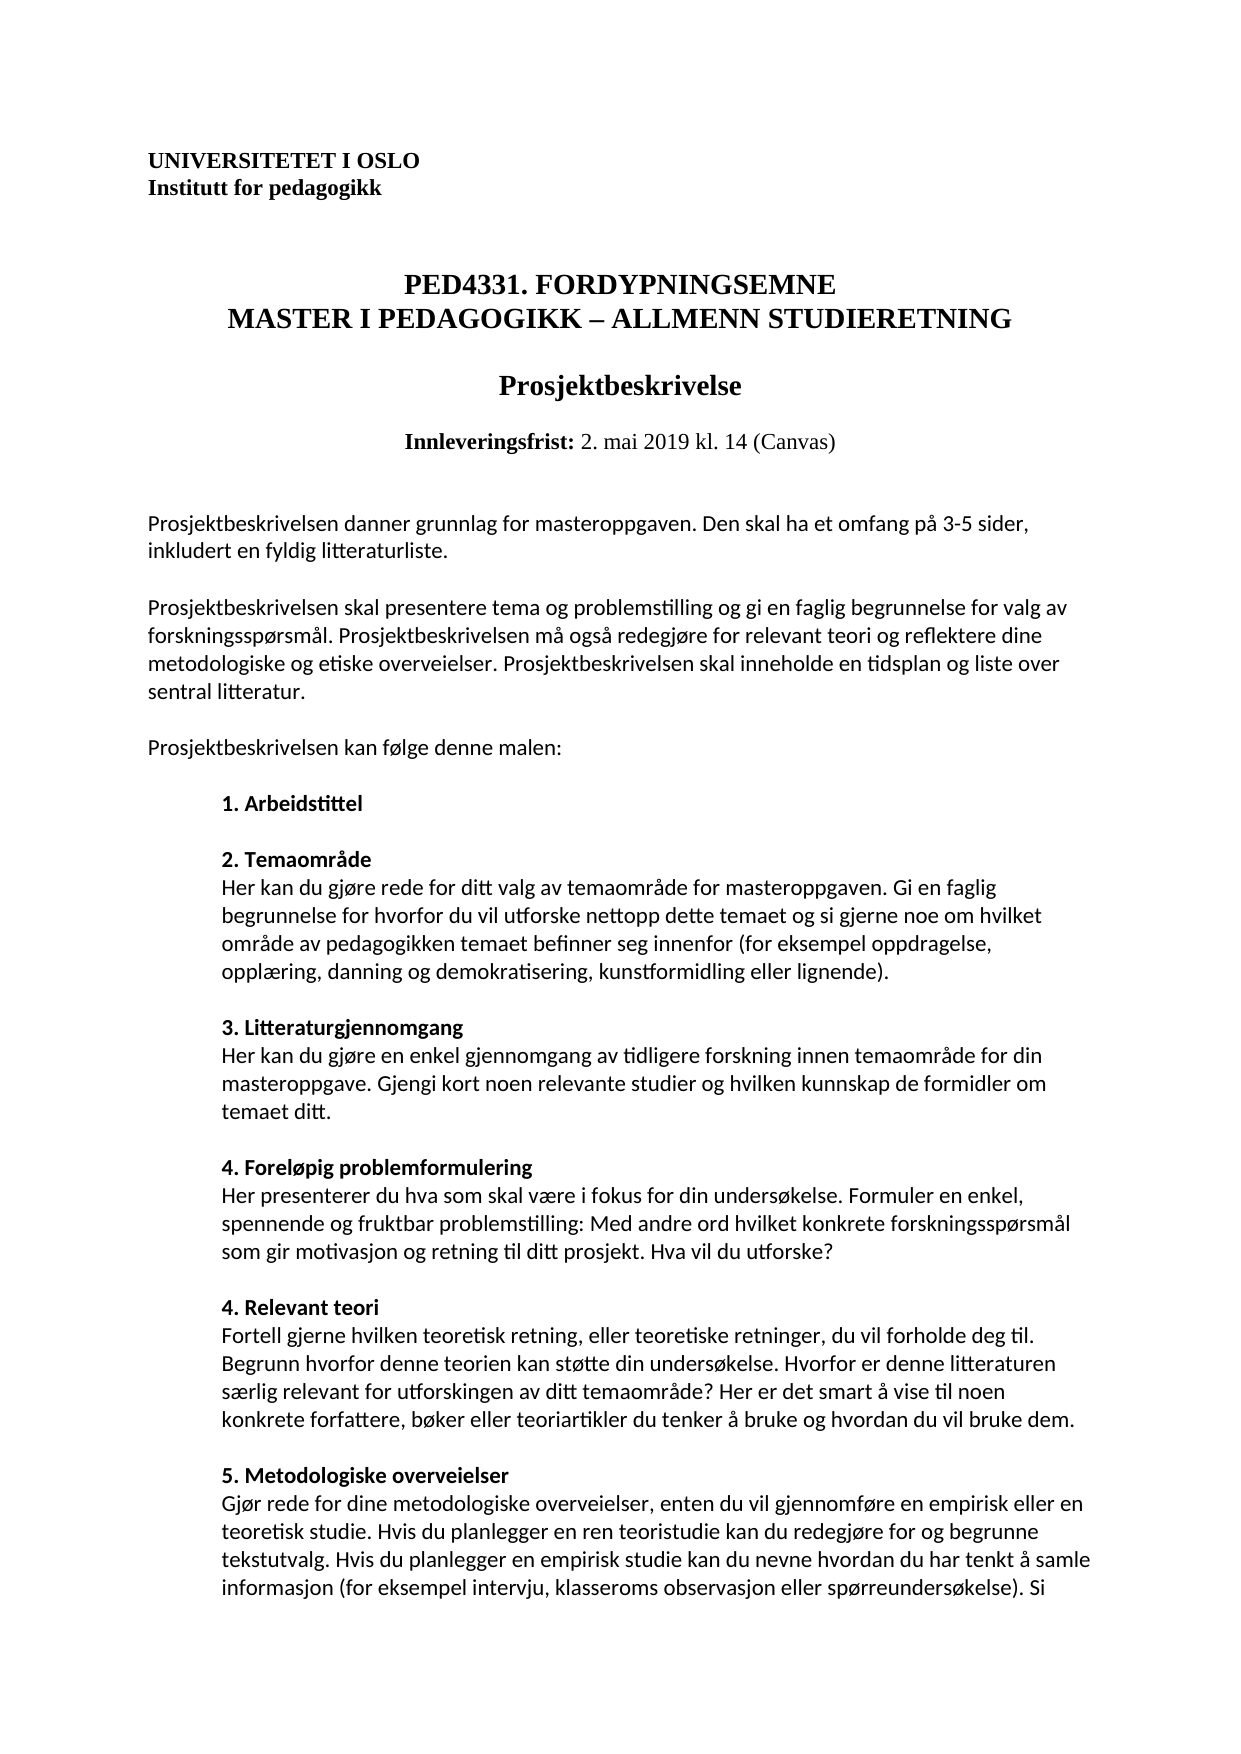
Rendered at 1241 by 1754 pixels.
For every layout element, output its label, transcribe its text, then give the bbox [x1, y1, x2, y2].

text Her kan du gjøre en enkel gjennomgang av tidligere forskning innen temaområde for din masteroppgave. Gjengi kort noen relevante studier og hvilken kunnskap de formidler om temaet ditt. [221, 1041, 1093, 1125]
text Gjør rede for dine metodologiske overveielser, enten du vil gjennomføre en empirisk eller en teoretisk studie. Hvis du planlegger en ren teoristudie kan du redegjøre for og begrunne tekstutvalg. Hvis du planlegger en empirisk studie kan du nevne hvordan du har tenkt å samle informasjon (for eksempel intervju, klasseroms observasjon eller spørreundersøkelse). Si [221, 1489, 1093, 1601]
text Institutt for pedagogikk [148, 174, 1093, 200]
text MASTER I PEDAGOGIKK – ALLMENN STUDIERETNING [148, 301, 1093, 334]
text 2. Temaområde [221, 845, 1093, 873]
text PED4331. FORDYPNINGSEMNE [148, 267, 1093, 301]
text Fortell gjerne hvilken teoretisk retning, eller teoretiske retninger, du vil forholde deg til. Begrunn hvorfor denne teorien kan støtte din undersøkelse. Hvorfor er denne litteraturen særlig relevant for utforskingen av ditt temaområde? Her er det smart å vise til noen konkrete forfattere, bøker eller teoriartikler du tenker å bruke og hvordan du vil bruke dem. [221, 1321, 1093, 1433]
text Her presenterer du hva som skal være i fokus for din undersøkelse. Formuler en enkel, spennende og fruktbar problemstilling: Med andre ord hvilket konkrete forskningsspørsmål som gir motivasjon og retning til ditt prosjekt. Hva vil du utforske? [221, 1181, 1093, 1265]
text Prosjektbeskrivelse [148, 368, 1093, 402]
text Prosjektbeskrivelsen danner grunnlag for masteroppgaven. Den skal ha et omfang på 3-5 sider, inkludert en fyldig litteraturliste. [148, 509, 1093, 565]
text Her kan du gjøre rede for ditt valg av temaområde for masteroppgaven. Gi en faglig begrunnelse for hvorfor du vil utforske nettopp dette temaet og si gjerne noe om hvilket område av pedagogikken temaet befinner seg innenfor (for eksempel oppdragelse, opplæring, danning og demokratisering, kunstformidling eller lignende). [221, 873, 1093, 985]
text 3. Litteraturgjennomgang [221, 1013, 1093, 1041]
text 5. Metodologiske overveielser [221, 1461, 1093, 1489]
text 4. Foreløpig problemformulering [221, 1153, 1093, 1181]
text Innleveringsfrist: 2. mai 2019 kl. 14 (Canvas) [148, 428, 1093, 454]
text Prosjektbeskrivelsen kan følge denne malen: [148, 733, 1093, 761]
text 4. Relevant teori [221, 1293, 1093, 1321]
text UNIVERSITETET I OSLO [148, 148, 1093, 174]
text Prosjektbeskrivelsen skal presentere tema og problemstilling og gi en faglig begrunnelse for valg av forskningsspørsmål. Prosjektbeskrivelsen må også redegjøre for relevant teori og reflektere dine metodologiske og etiske overveielser. Prosjektbeskrivelsen skal inneholde en tidsplan og liste over sentral litteratur. [148, 593, 1093, 705]
text 1. Arbeidstittel [221, 789, 1093, 817]
